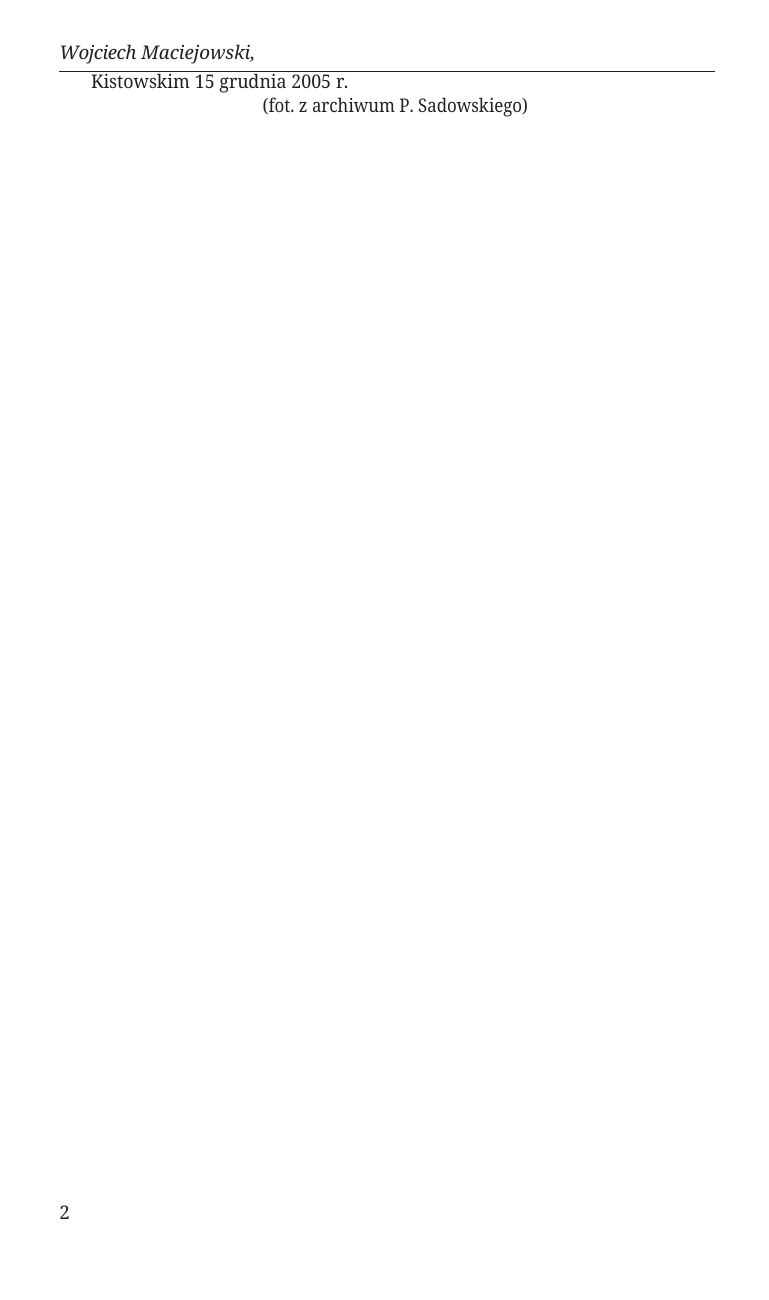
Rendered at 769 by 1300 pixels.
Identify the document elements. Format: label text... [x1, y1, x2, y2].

text Fot. 4. Profesor Krystyna German na obronie doktorskiej Piotra Sadowskiego z Profesor Janiną Trepińską i Dr hab. Mariuszem Kistowskim 15 grudnia 2005 r. [91, 72, 686, 93]
text (fot. z archiwum P. Sadowskiego) [262, 93, 727, 117]
